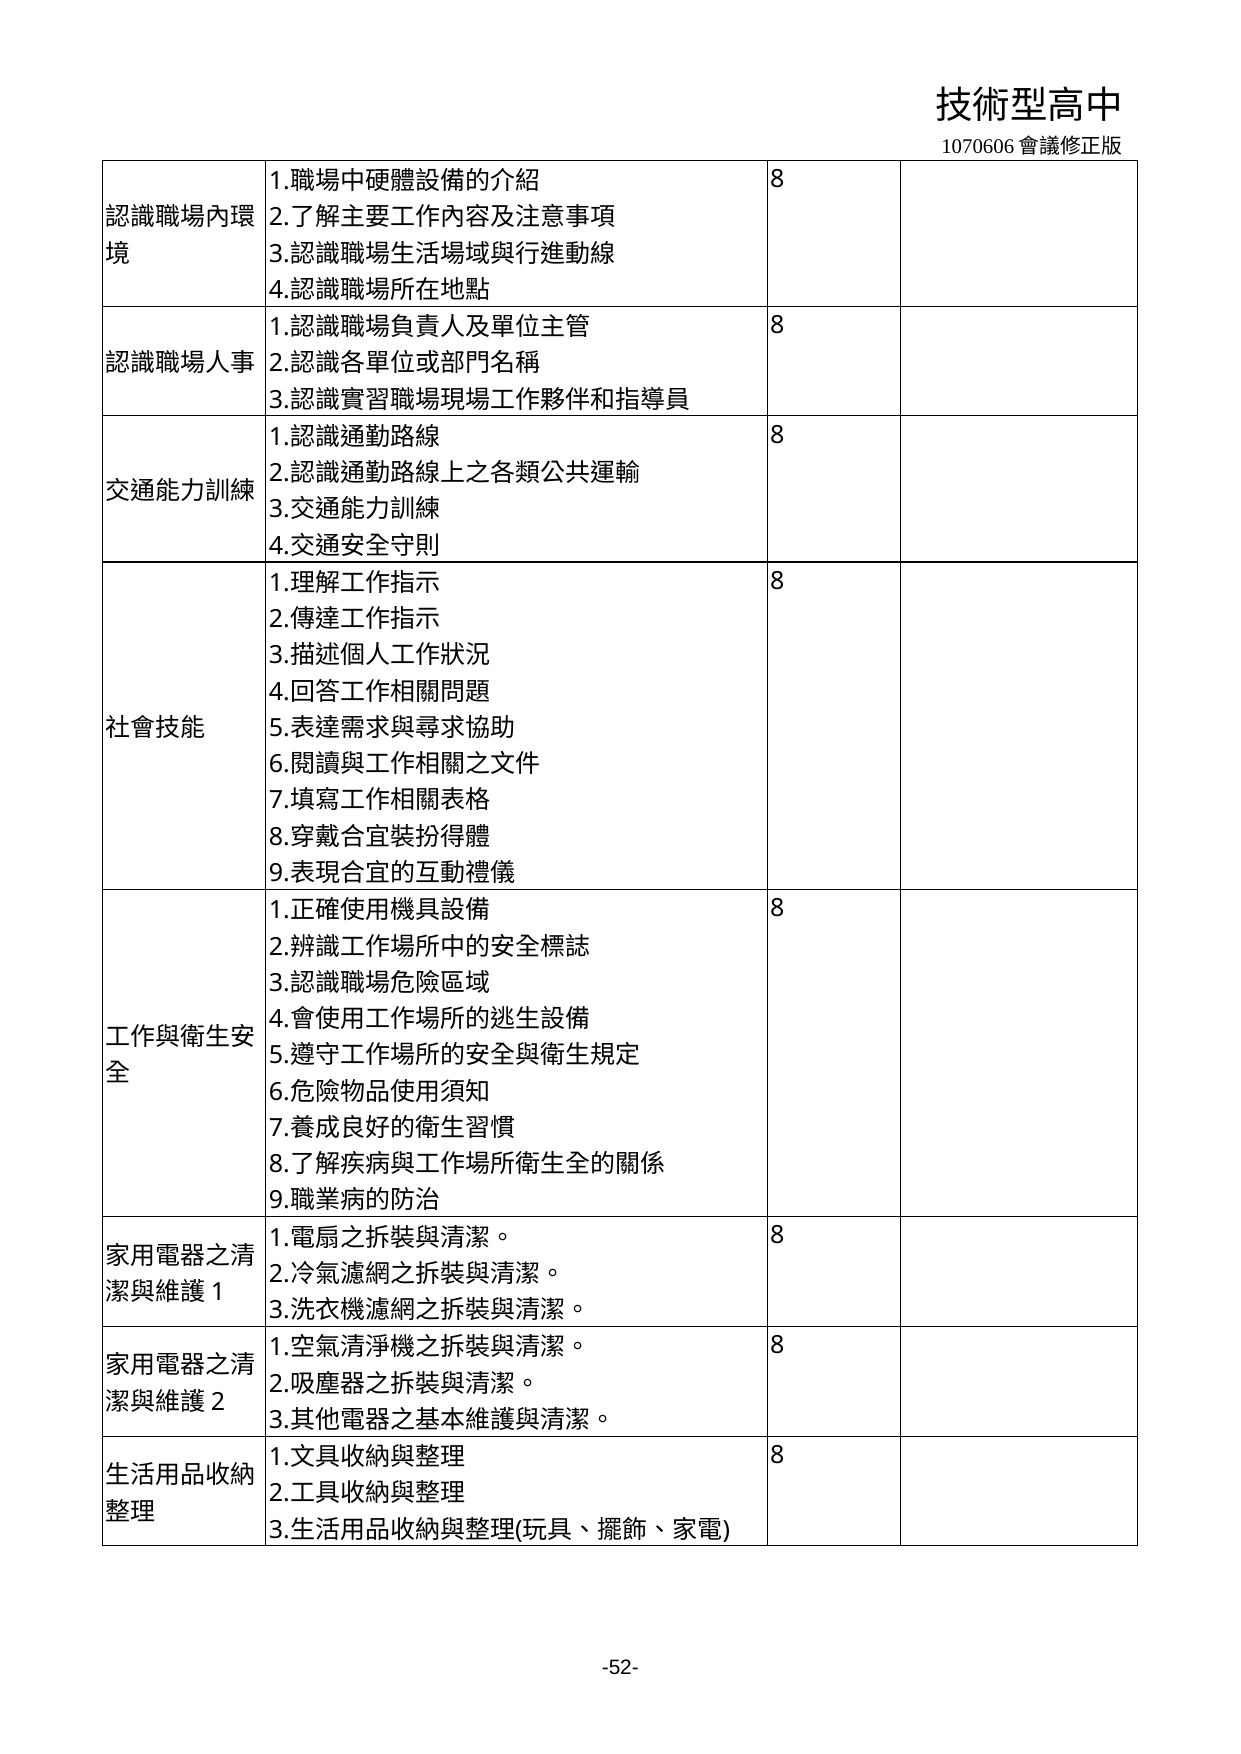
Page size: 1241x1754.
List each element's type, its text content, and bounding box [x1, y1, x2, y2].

table_cell [901, 1437, 1137, 1545]
table_cell 1.認識職場負責人及單位主管 2.認識各單位或部門名稱 3.認識實習職場現場工作夥伴和指導員 [266, 307, 767, 415]
table_cell 8 [768, 890, 900, 1216]
table_cell 家用電器之清潔與維護2 [103, 1327, 265, 1436]
table_cell 社會技能 [103, 563, 265, 889]
table_cell 認識職場人事 [103, 307, 265, 415]
table_cell 1.理解工作指示 2.傳達工作指示 3.描述個人工作狀況 4.回答工作相關問題 5.表達需求與尋求協助 6.閱讀與工作相關之文件 7.填寫工作相關表格 8.穿戴合宜裝扮得體 9.表現合宜的互動禮儀 [266, 563, 767, 889]
table_cell 8 [768, 1327, 900, 1436]
table_cell [901, 307, 1137, 415]
table_cell 8 [768, 307, 900, 415]
table_cell [901, 416, 1137, 561]
table_cell 1.文具收納與整理 2.工具收納與整理 3.生活用品收納與整理(玩具、擺飾、家電) [266, 1437, 767, 1545]
table_cell 8 [768, 161, 900, 306]
table_cell 8 [768, 1217, 900, 1326]
table_cell [901, 1217, 1137, 1326]
table_cell 生活用品收納整理 [103, 1437, 265, 1545]
table_cell 1.空氣清淨機之拆裝與清潔。 2.吸塵器之拆裝與清潔。 3.其他電器之基本維護與清潔。 [266, 1327, 767, 1436]
table_cell 8 [768, 1437, 900, 1545]
table_cell [901, 563, 1137, 889]
table_cell 1.電扇之拆裝與清潔。 2.冷氣濾網之拆裝與清潔。 3.洗衣機濾網之拆裝與清潔。 [266, 1217, 767, 1326]
table_cell 1.職場中硬體設備的介紹 2.了解主要工作內容及注意事項 3.認識職場生活場域與行進動線 4.認識職場所在地點 [266, 161, 767, 306]
table_cell 交通能力訓練 [103, 416, 265, 561]
table_cell [901, 890, 1137, 1216]
table_cell 1.認識通勤路線 2.認識通勤路線上之各類公共運輸 3.交通能力訓練 4.交通安全守則 [266, 416, 767, 561]
table_cell 認識職場內環境 [103, 161, 265, 306]
table_cell 8 [768, 563, 900, 889]
table_cell [901, 161, 1137, 306]
table_cell 家用電器之清潔與維護1 [103, 1217, 265, 1326]
table_cell 1.正確使用機具設備 2.辨識工作場所中的安全標誌 3.認識職場危險區域 4.會使用工作場所的逃生設備 5.遵守工作場所的安全與衛生規定 6.危險物品使用須知 7.養成良好的衛生習慣 8.了解疾病與工作場所衛生全的關係 9.職業病的防治 [266, 890, 767, 1216]
table_cell [901, 1327, 1137, 1436]
table_cell 8 [768, 416, 900, 561]
table_cell 工作與衛生安全 [103, 890, 265, 1216]
